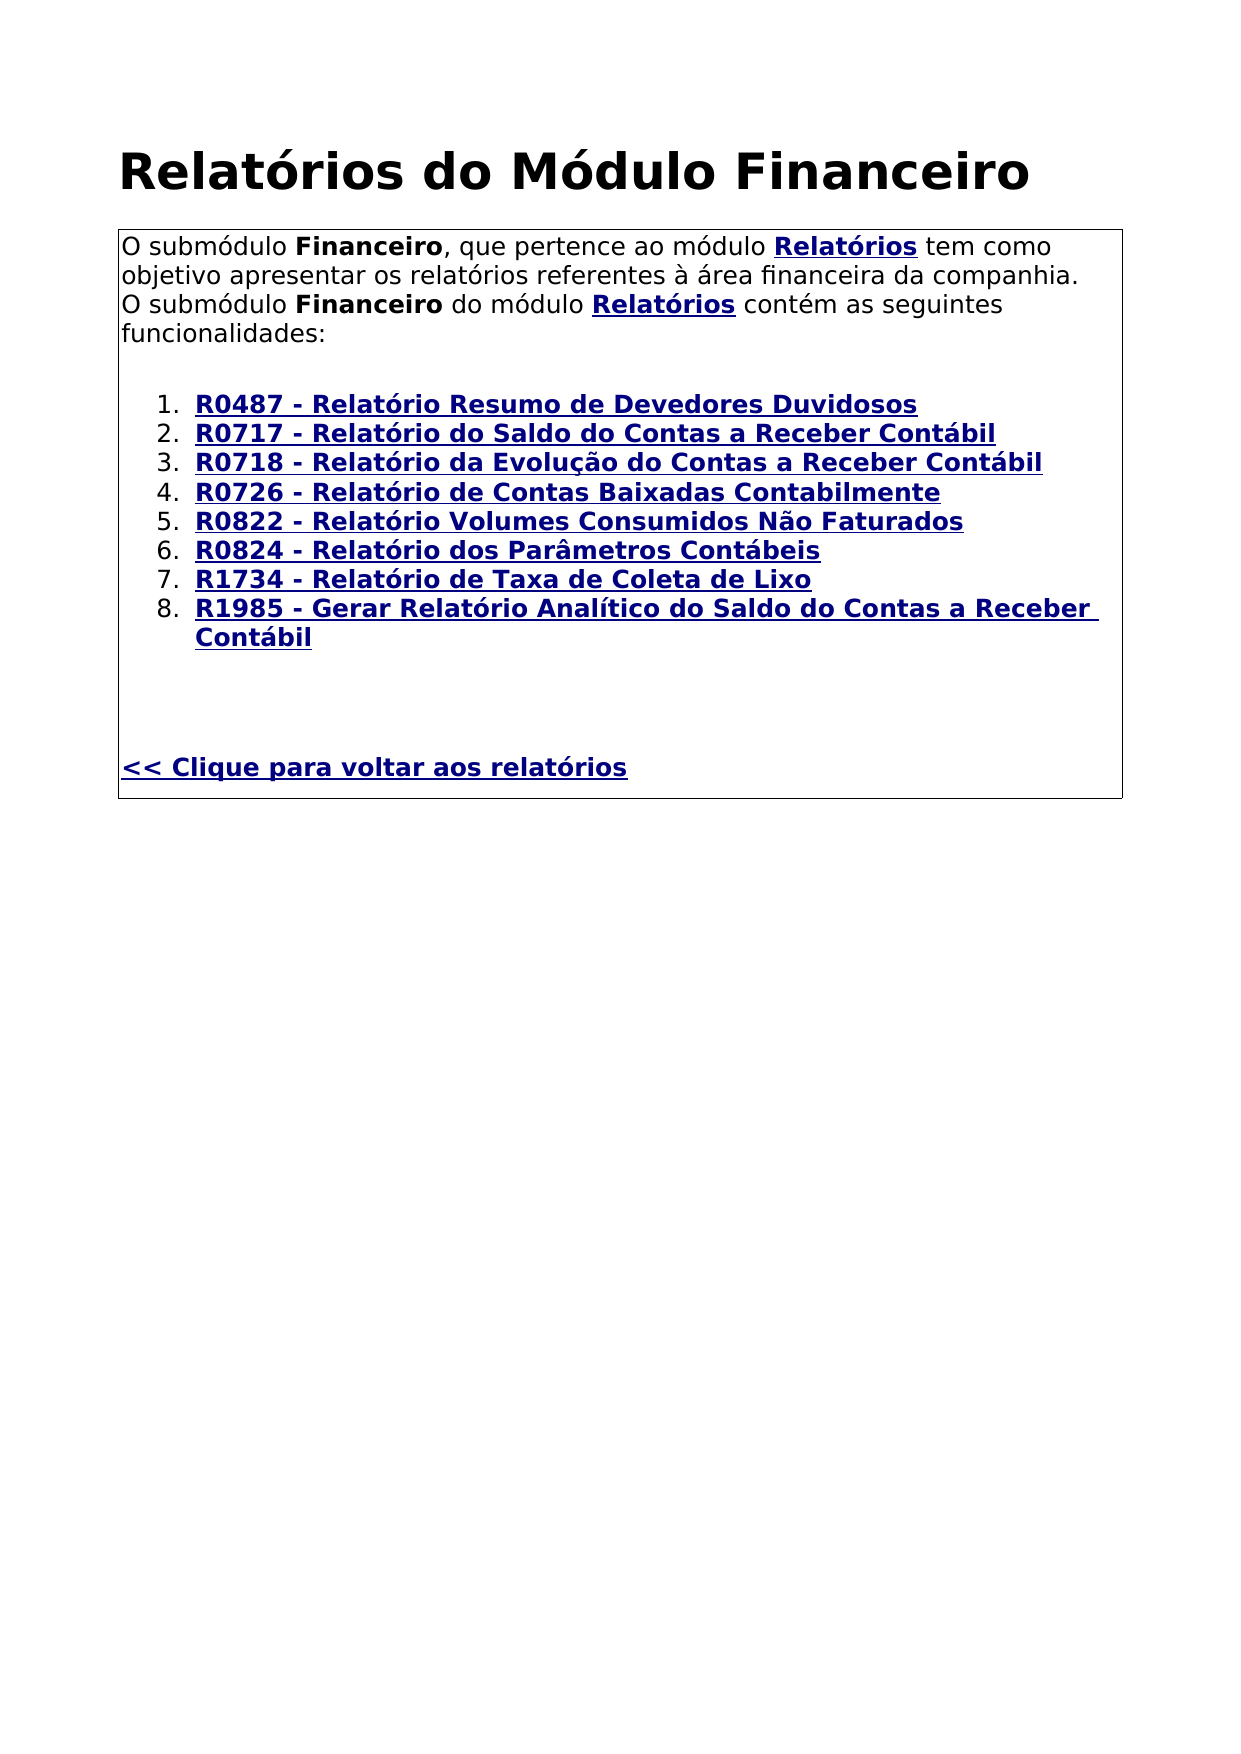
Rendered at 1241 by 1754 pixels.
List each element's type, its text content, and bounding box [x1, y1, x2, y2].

subtitle Relatórios do Módulo Financeiro [118, 143, 1122, 201]
table_header O submódulo Financeiro, que pertence ao módulo Relatórios tem como objetivo apresentar os relatórios referentes à área financeira da companhia. O submódulo Financeiro do módulo Relatórios contém as seguintes funcionalidades: R0487 - Relatório Resumo de Devedores Duvidosos R0717 - Relatório do Saldo do Contas a Receber Contábil R0718 - Relatório da Evolução do Contas a Receber Contábil R0726 - Relatório de Contas Baixadas Contabilmente R0822 - Relatório Volumes Consumidos Não Faturados R0824 - Relatório dos Parâmetros Contábeis R1734 - Relatório de Taxa de Coleta de Lixo R1985 - Gerar Relatório Analítico do Saldo do Contas a Receber Contábil << Clique para voltar aos relatórios [119, 230, 1122, 798]
